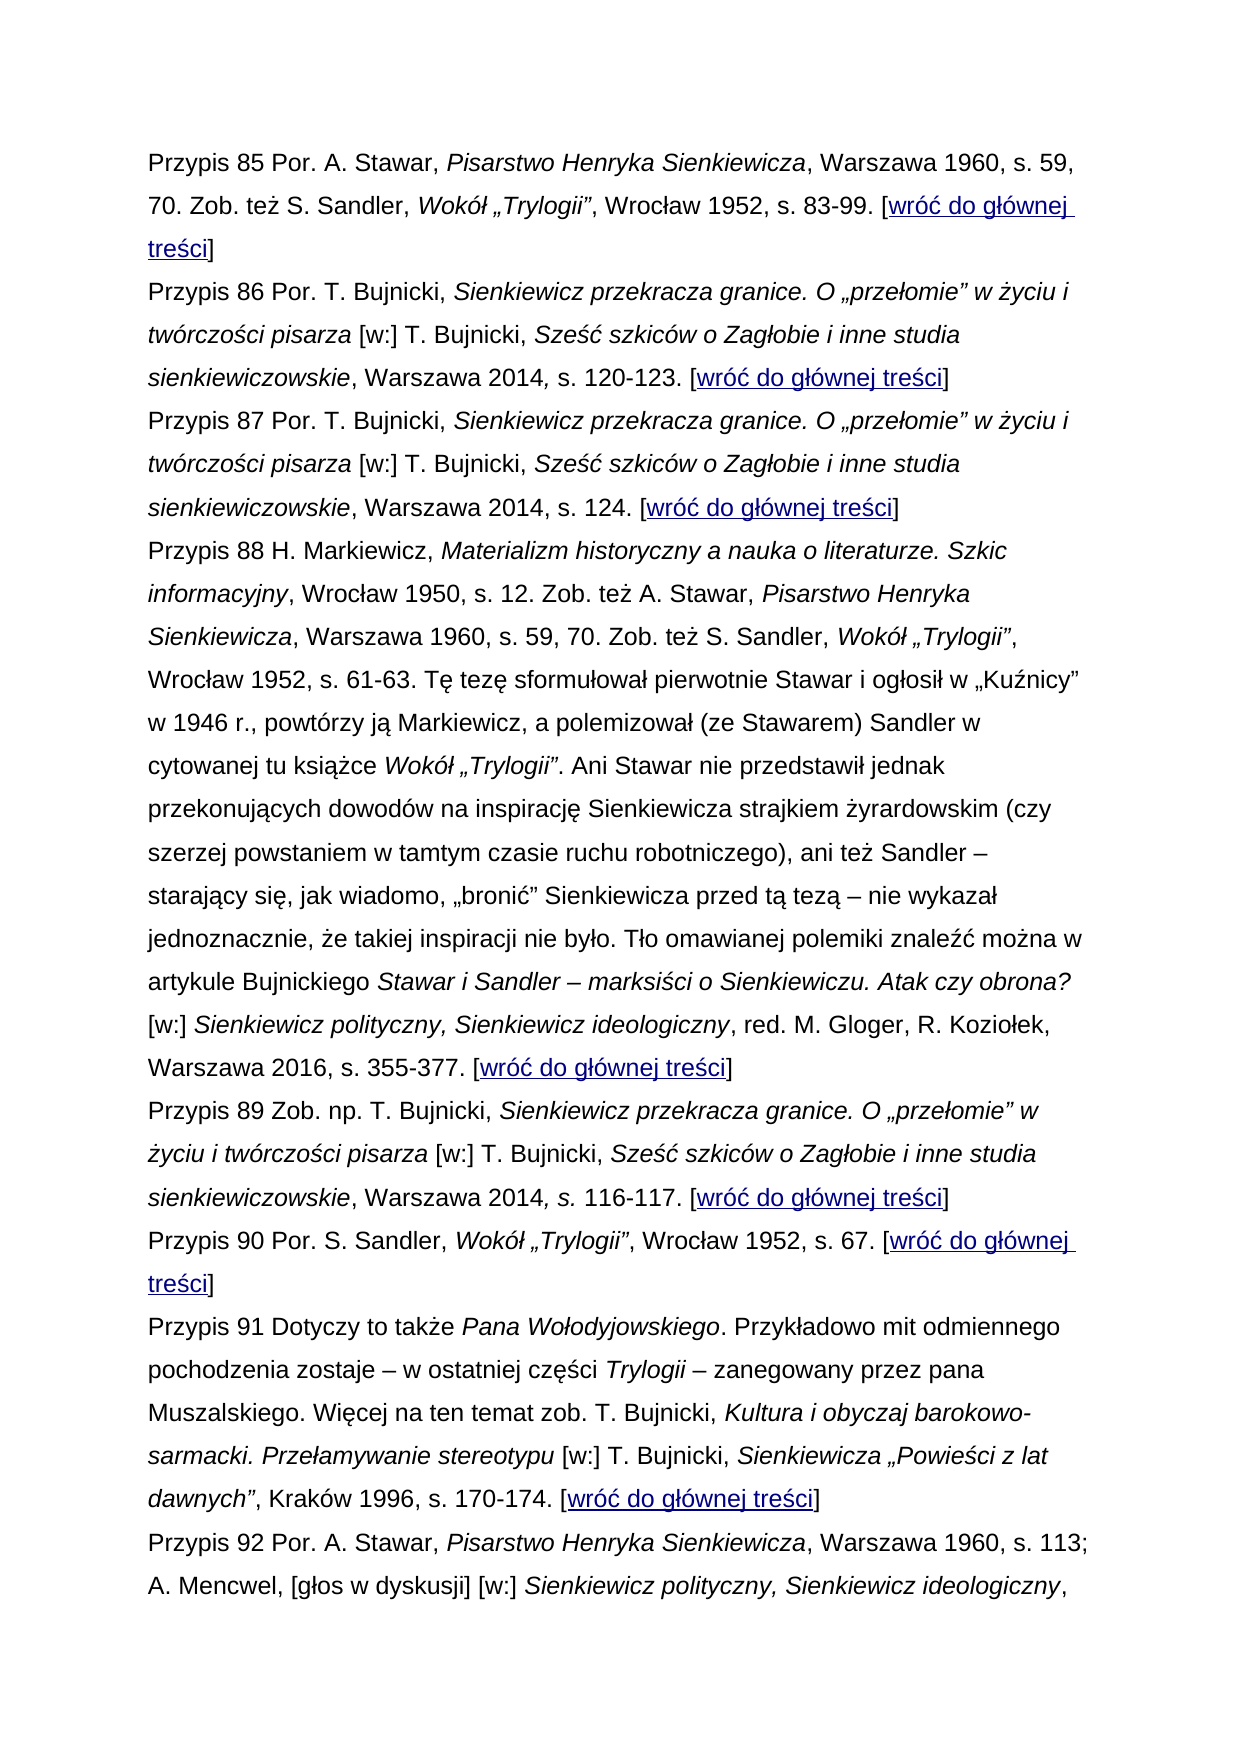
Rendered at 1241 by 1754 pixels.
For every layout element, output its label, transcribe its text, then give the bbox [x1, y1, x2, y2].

text Przypis 90 Por. S. Sandler, Wokół „Trylogii”, Wrocław 1952, s. 67. [wróć do głównej treści] [148, 1226, 1093, 1298]
text Przypis 92 Por. A. Stawar, Pisarstwo Henryka Sienkiewicza, Warszawa 1960, s. 113; A. Mencwel, [głos w dyskusji] [w:] Sienkiewicz polityczny, Sienkiewicz ideologiczny, [148, 1528, 1093, 1599]
text Przypis 86 Por. T. Bujnicki, Sienkiewicz przekracza granice. O „przełomie” w życiu i twórczości pisarza [w:] T. Bujnicki, Sześć szkiców o Zagłobie i inne studia sienkiewiczowskie, Warszawa 2014, s. 120-123. [wróć do głównej treści] [148, 277, 1093, 392]
text Przypis 91 Dotyczy to także Pana Wołodyjowskiego. Przykładowo mit odmiennego pochodzenia zostaje – w ostatniej części Trylogii – zanegowany przez pana Muszalskiego. Więcej na ten temat zob. T. Bujnicki, Kultura i obyczaj barokowo-sarmacki. Przełamywanie stereotypu [w:] T. Bujnicki, Sienkiewicza „Powieści z lat dawnych”, Kraków 1996, s. 170-174. [wróć do głównej treści] [148, 1312, 1093, 1513]
text Przypis 88 H. Markiewicz, Materializm historyczny a nauka o literaturze. Szkic informacyjny, Wrocław 1950, s. 12. Zob. też A. Stawar, Pisarstwo Henryka Sienkiewicza, Warszawa 1960, s. 59, 70. Zob. też S. Sandler, Wokół „Trylogii”, Wrocław 1952, s. 61-63. Tę tezę sformułował pierwotnie Stawar i ogłosił w „Kuźnicy” w 1946 r., powtórzy ją Markiewicz, a polemizował (ze Stawarem) Sandler w cytowanej tu książce Wokół „Trylogii”. Ani Stawar nie przedstawił jednak przekonujących dowodów na inspirację Sienkiewicza strajkiem żyrardowskim (czy szerzej powstaniem w tamtym czasie ruchu robotniczego), ani też Sandler – starający się, jak wiadomo, „bronić” Sienkiewicza przed tą tezą – nie wykazał jednoznacznie, że takiej inspiracji nie było. Tło omawianej polemiki znaleźć można w artykule Bujnickiego Stawar i Sandler – marksiści o Sienkiewiczu. Atak czy obrona? [w:] Sienkiewicz polityczny, Sienkiewicz ideologiczny, red. M. Gloger, R. Koziołek, Warszawa 2016, s. 355-377. [wróć do głównej treści] [148, 536, 1093, 1082]
text Przypis 85 Por. A. Stawar, Pisarstwo Henryka Sienkiewicza, Warszawa 1960, s. 59, 70. Zob. też S. Sandler, Wokół „Trylogii”, Wrocław 1952, s. 83-99. [wróć do głównej treści] [148, 148, 1093, 263]
text Przypis 89 Zob. np. T. Bujnicki, Sienkiewicz przekracza granice. O „przełomie” w życiu i twórczości pisarza [w:] T. Bujnicki, Sześć szkiców o Zagłobie i inne studia sienkiewiczowskie, Warszawa 2014, s. 116-117. [wróć do głównej treści] [148, 1096, 1093, 1211]
text Przypis 87 Por. T. Bujnicki, Sienkiewicz przekracza granice. O „przełomie” w życiu i twórczości pisarza [w:] T. Bujnicki, Sześć szkiców o Zagłobie i inne studia sienkiewiczowskie, Warszawa 2014, s. 124. [wróć do głównej treści] [148, 406, 1093, 521]
